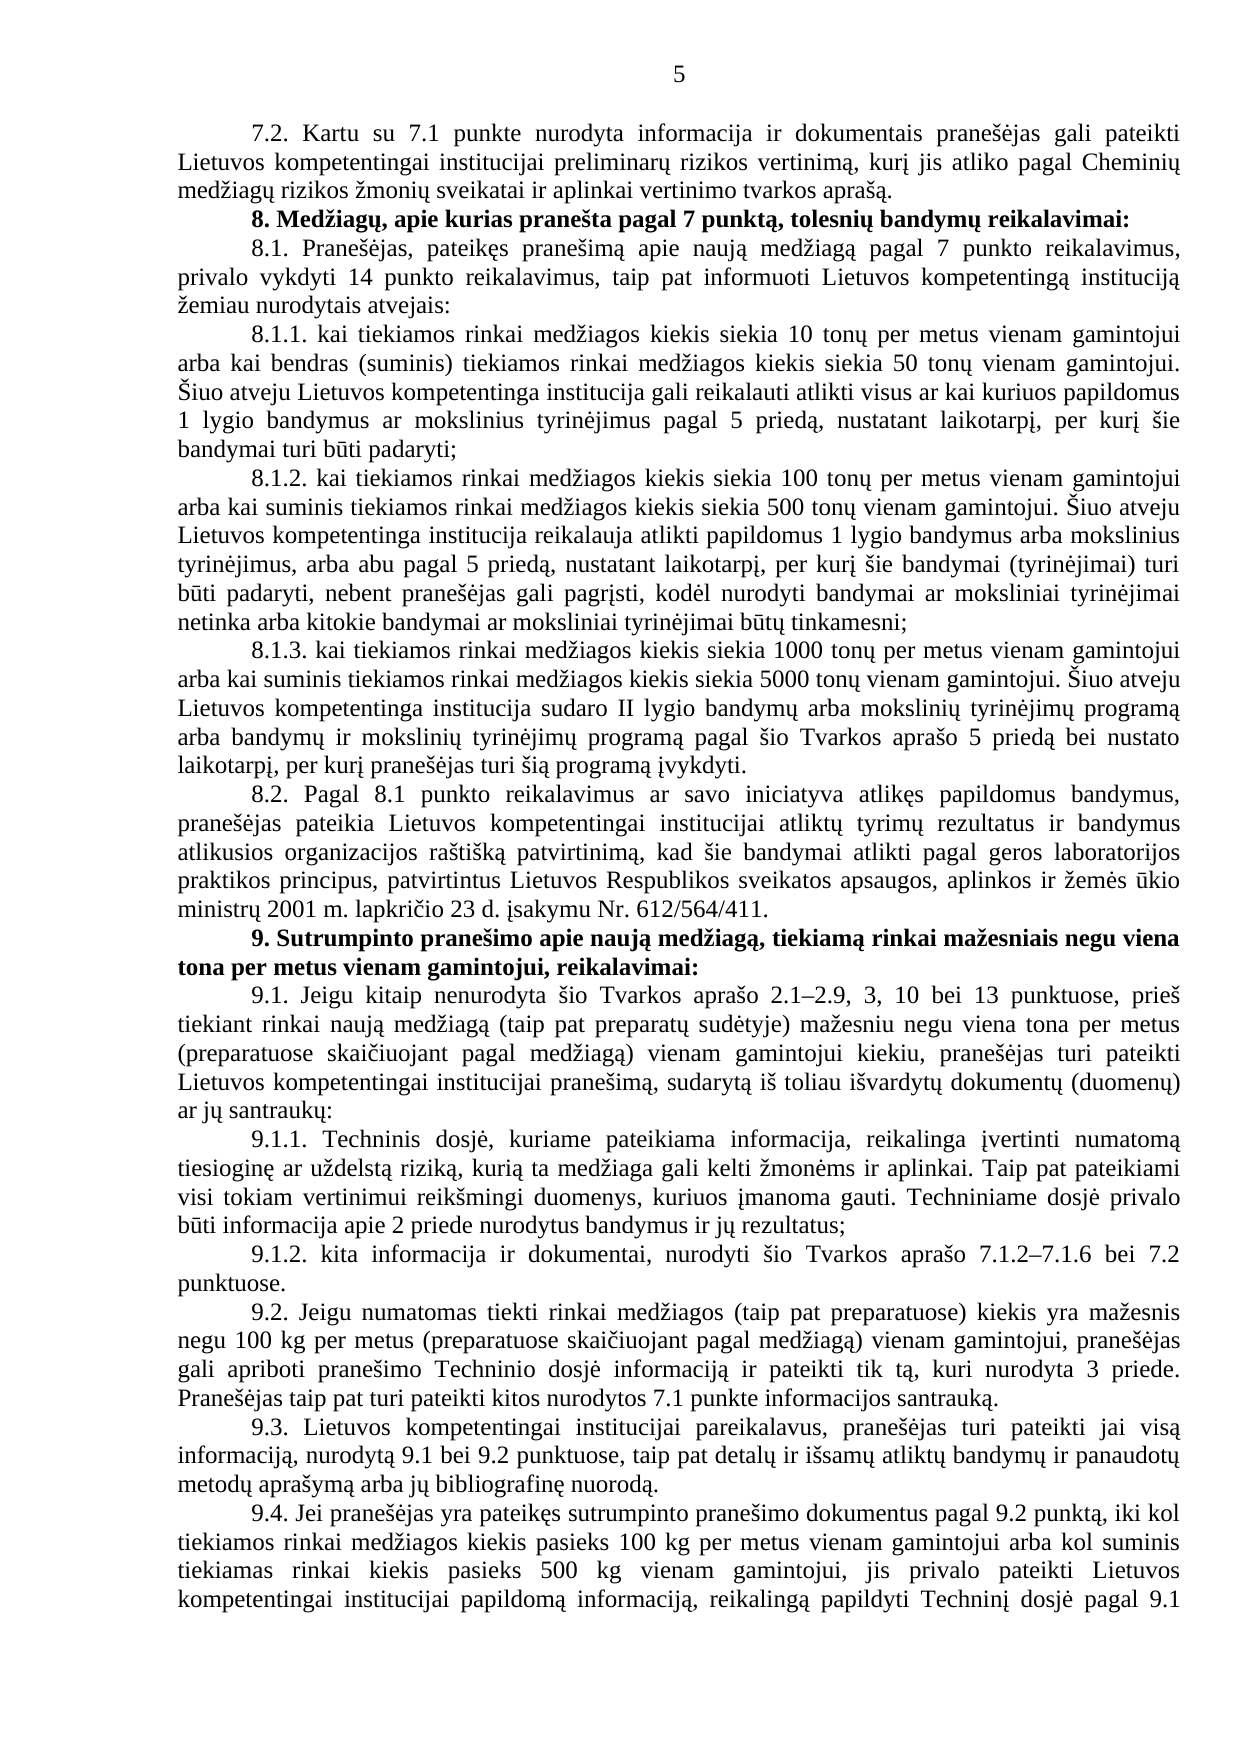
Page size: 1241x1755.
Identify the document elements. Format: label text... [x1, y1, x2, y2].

text 8.1. Pranešėjas, pateikęs pranešimą apie naują medžiagą pagal 7 punkto reikalavimus, privalo vykdyti 14 punkto reikalavimus, taip pat informuoti Lietuvos kompetentingą instituciją žemiau nurodytais atvejais: [177, 233, 1181, 319]
text 9.1. Jeigu kitaip nenurodyta šio Tvarkos aprašo 2.1–2.9, 3, 10 bei 13 punktuose, prieš tiekiant rinkai naują medžiagą (taip pat preparatų sudėtyje) mažesniu negu viena tona per metus (preparatuose skaičiuojant pagal medžiagą) vienam gamintojui kiekiu, pranešėjas turi pateikti Lietuvos kompetentingai institucijai pranešimą, sudarytą iš toliau išvardytų dokumentų (duomenų) ar jų santraukų: [177, 981, 1181, 1124]
text 9.2. Jeigu numatomas tiekti rinkai medžiagos (taip pat preparatuose) kiekis yra mažesnis negu 100 kg per metus (preparatuose skaičiuojant pagal medžiagą) vienam gamintojui, pranešėjas gali apriboti pranešimo Techninio dosjė informaciją ir pateikti tik tą, kuri nurodyta 3 priede. Pranešėjas taip pat turi pateikti kitos nurodytos 7.1 punkte informacijos santrauką. [177, 1297, 1181, 1412]
text 9.3. Lietuvos kompetentingai institucijai pareikalavus, pranešėjas turi pateikti jai visą informaciją, nurodytą 9.1 bei 9.2 punktuose, taip pat detalų ir išsamų atliktų bandymų ir panaudotų metodų aprašymą arba jų bibliografinę nuorodą. [177, 1412, 1181, 1498]
text 8.1.3. kai tiekiamos rinkai medžiagos kiekis siekia 1000 tonų per metus vienam gamintojui arba kai suminis tiekiamos rinkai medžiagos kiekis siekia 5000 tonų vienam gamintojui. Šiuo atveju Lietuvos kompetentinga institucija sudaro II lygio bandymų arba mokslinių tyrinėjimų programą arba bandymų ir mokslinių tyrinėjimų programą pagal šio Tvarkos aprašo 5 priedą bei nustato laikotarpį, per kurį pranešėjas turi šią programą įvykdyti. [177, 636, 1181, 779]
text 9.4. Jei pranešėjas yra pateikęs sutrumpinto pranešimo dokumentus pagal 9.2 punktą, iki kol tiekiamos rinkai medžiagos kiekis pasieks 100 kg per metus vienam gamintojui arba kol suminis tiekiamas rinkai kiekis pasieks 500 kg vienam gamintojui, jis privalo pateikti Lietuvos kompetentingai institucijai papildomą informaciją, reikalingą papildyti Techninį dosjė pagal 9.1 [177, 1498, 1181, 1613]
text 8.1.2. kai tiekiamos rinkai medžiagos kiekis siekia 100 tonų per metus vienam gamintojui arba kai suminis tiekiamos rinkai medžiagos kiekis siekia 500 tonų vienam gamintojui. Šiuo atveju Lietuvos kompetentinga institucija reikalauja atlikti papildomus 1 lygio bandymus arba mokslinius tyrinėjimus, arba abu pagal 5 priedą, nustatant laikotarpį, per kurį šie bandymai (tyrinėjimai) turi būti padaryti, nebent pranešėjas gali pagrįsti, kodėl nurodyti bandymai ar moksliniai tyrinėjimai netinka arba kitokie bandymai ar moksliniai tyrinėjimai būtų tinkamesni; [177, 463, 1181, 636]
text 8.2. Pagal 8.1 punkto reikalavimus ar savo iniciatyva atlikęs papildomus bandymus, pranešėjas pateikia Lietuvos kompetentingai institucijai atliktų tyrimų rezultatus ir bandymus atlikusios organizacijos raštišką patvirtinimą, kad šie bandymai atlikti pagal geros laboratorijos praktikos principus, patvirtintus Lietuvos Respublikos sveikatos apsaugos, aplinkos ir žemės ūkio ministrų 2001 m. lapkričio 23 d. įsakymu Nr. 612/564/411. [177, 779, 1181, 923]
text 9.1.1. Techninis dosjė, kuriame pateikiama informacija, reikalinga įvertinti numatomą tiesioginę ar uždelstą riziką, kurią ta medžiaga gali kelti žmonėms ir aplinkai. Taip pat pateikiami visi tokiam vertinimui reikšmingi duomenys, kuriuos įmanoma gauti. Techniniame dosjė privalo būti informacija apie 2 priede nurodytus bandymus ir jų rezultatus; [177, 1124, 1181, 1239]
text 9.1.2. kita informacija ir dokumentai, nurodyti šio Tvarkos aprašo 7.1.2–7.1.6 bei 7.2 punktuose. [177, 1239, 1181, 1297]
text 8. Medžiagų, apie kurias pranešta pagal 7 punktą, tolesnių bandymų reikalavimai: [177, 204, 1181, 233]
text 8.1.1. kai tiekiamos rinkai medžiagos kiekis siekia 10 tonų per metus vienam gamintojui arba kai bendras (suminis) tiekiamos rinkai medžiagos kiekis siekia 50 tonų vienam gamintojui. Šiuo atveju Lietuvos kompetentinga institucija gali reikalauti atlikti visus ar kai kuriuos papildomus 1 lygio bandymus ar mokslinius tyrinėjimus pagal 5 priedą, nustatant laikotarpį, per kurį šie bandymai turi būti padaryti; [177, 319, 1181, 463]
text 7.2. Kartu su 7.1 punkte nurodyta informacija ir dokumentais pranešėjas gali pateikti Lietuvos kompetentingai institucijai preliminarų rizikos vertinimą, kurį jis atliko pagal Cheminių medžiagų rizikos žmonių sveikatai ir aplinkai vertinimo tvarkos aprašą. [177, 118, 1181, 204]
text 9. Sutrumpinto pranešimo apie naują medžiagą, tiekiamą rinkai mažesniais negu viena tona per metus vienam gamintojui, reikalavimai: [177, 923, 1181, 981]
